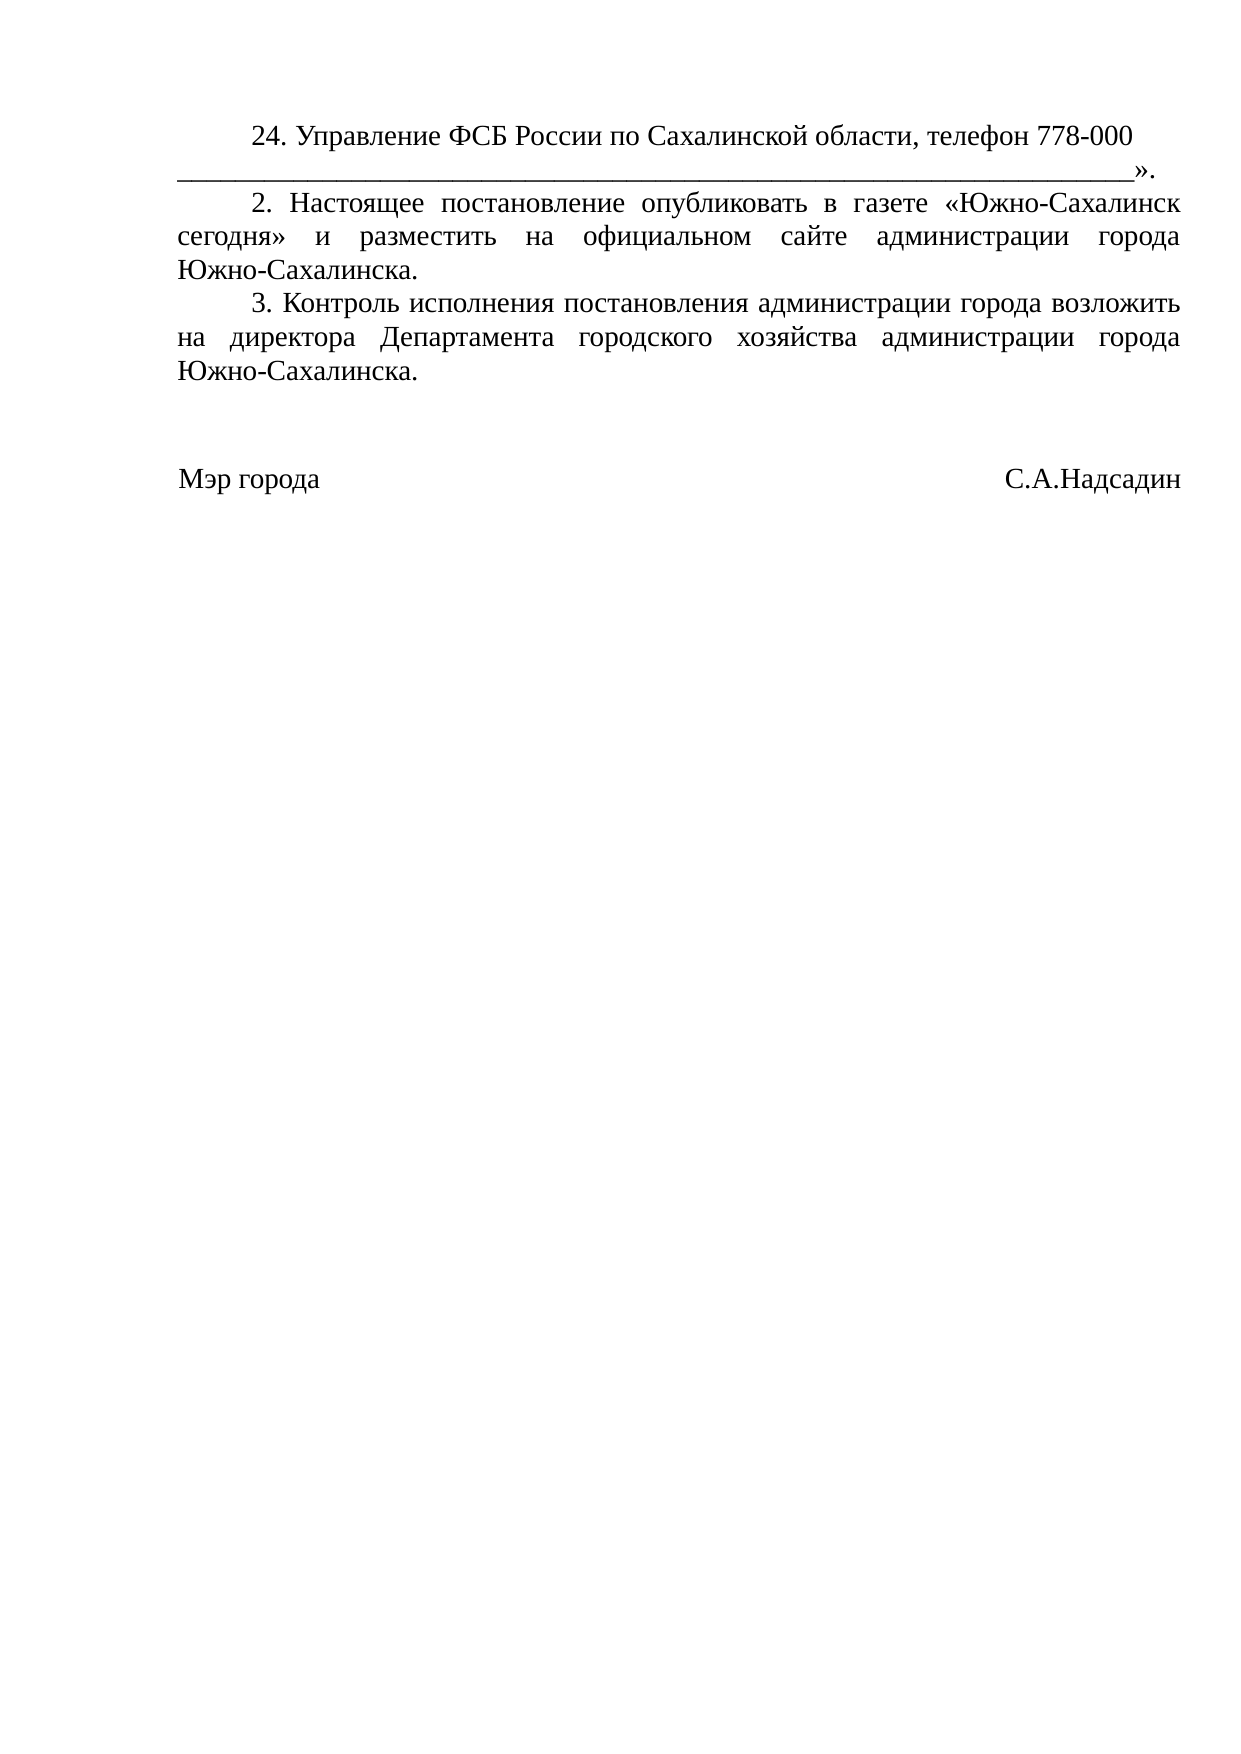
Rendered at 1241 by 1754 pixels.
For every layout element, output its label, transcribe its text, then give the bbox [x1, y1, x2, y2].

subtitle __________________________________________________________________». [177, 152, 1181, 185]
list Мэр города С.А.Надсадин [178, 461, 1181, 495]
text 24. Управление ФСБ России по Сахалинской области, телефон 778-000 [177, 118, 1181, 152]
text 2. Настоящее постановление опубликовать в газете «Южно-Сахалинск сегодня» и разместить на официальном сайте администрации города Южно-Сахалинска. [177, 185, 1181, 286]
text 3. Контроль исполнения постановления администрации города возложить на директора Департамента городского хозяйства администрации города Южно-Сахалинска. [177, 286, 1181, 386]
